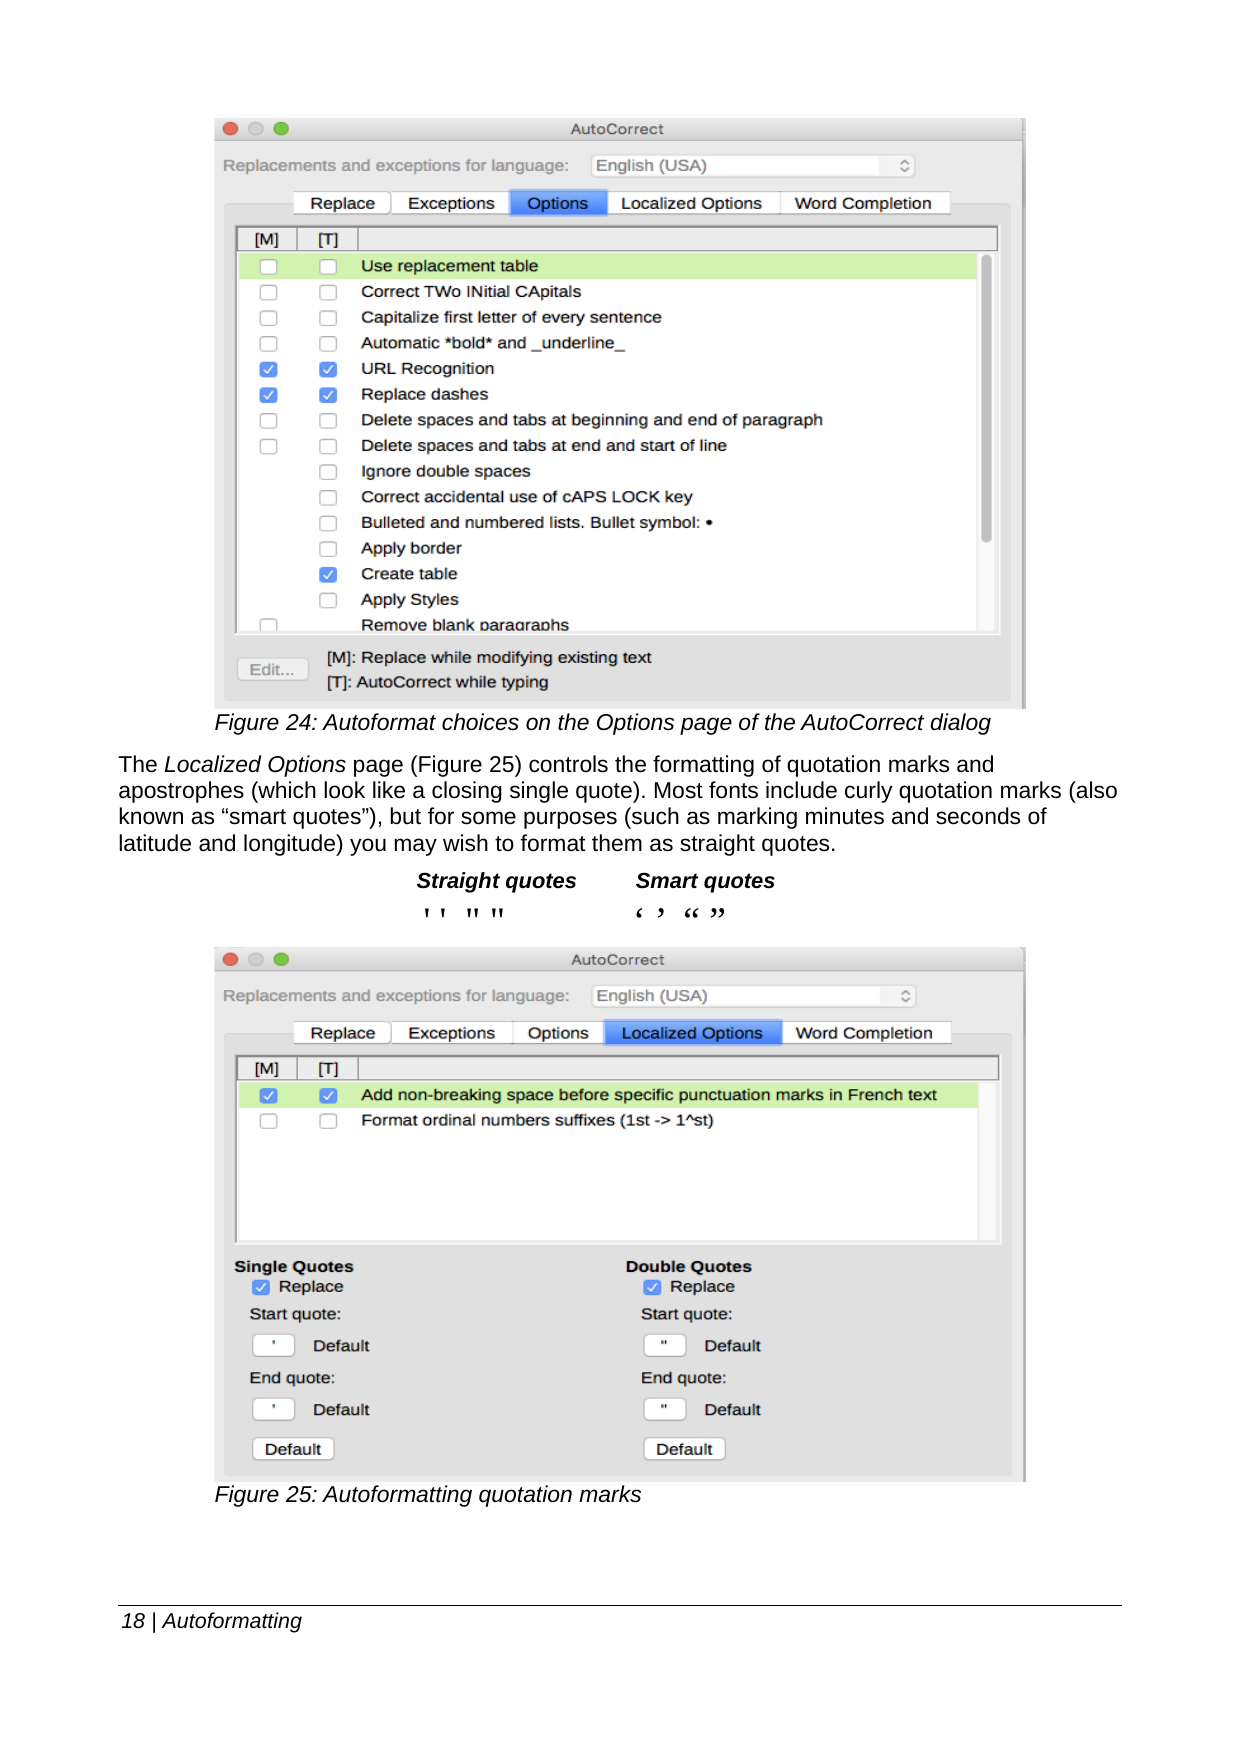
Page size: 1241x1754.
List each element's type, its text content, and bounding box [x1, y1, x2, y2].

table_cell ‘ ’ “ ” [624, 898, 836, 941]
text Figure 24: Autoformat choices on the Options page of the AutoCorrect dialog [214, 709, 1026, 735]
table_header Smart quotes [624, 869, 836, 898]
table_header Straight quotes [405, 869, 623, 898]
text The Localized Options page (Figure 25) controls the formatting of quotation marks and apostrophes (which look like a closing single quote). Most fonts include curly quotation marks (also known as “smart quotes”), but for some purposes (such as marking minutes and seconds of latitude and longitude) you may wish to format them as straight quotes. [118, 751, 1122, 856]
table_cell ' ' " " [405, 898, 623, 941]
picture [214, 947, 1026, 1482]
picture [214, 118, 1026, 709]
text Figure 25: Autoformatting quotation marks [214, 1482, 1026, 1507]
